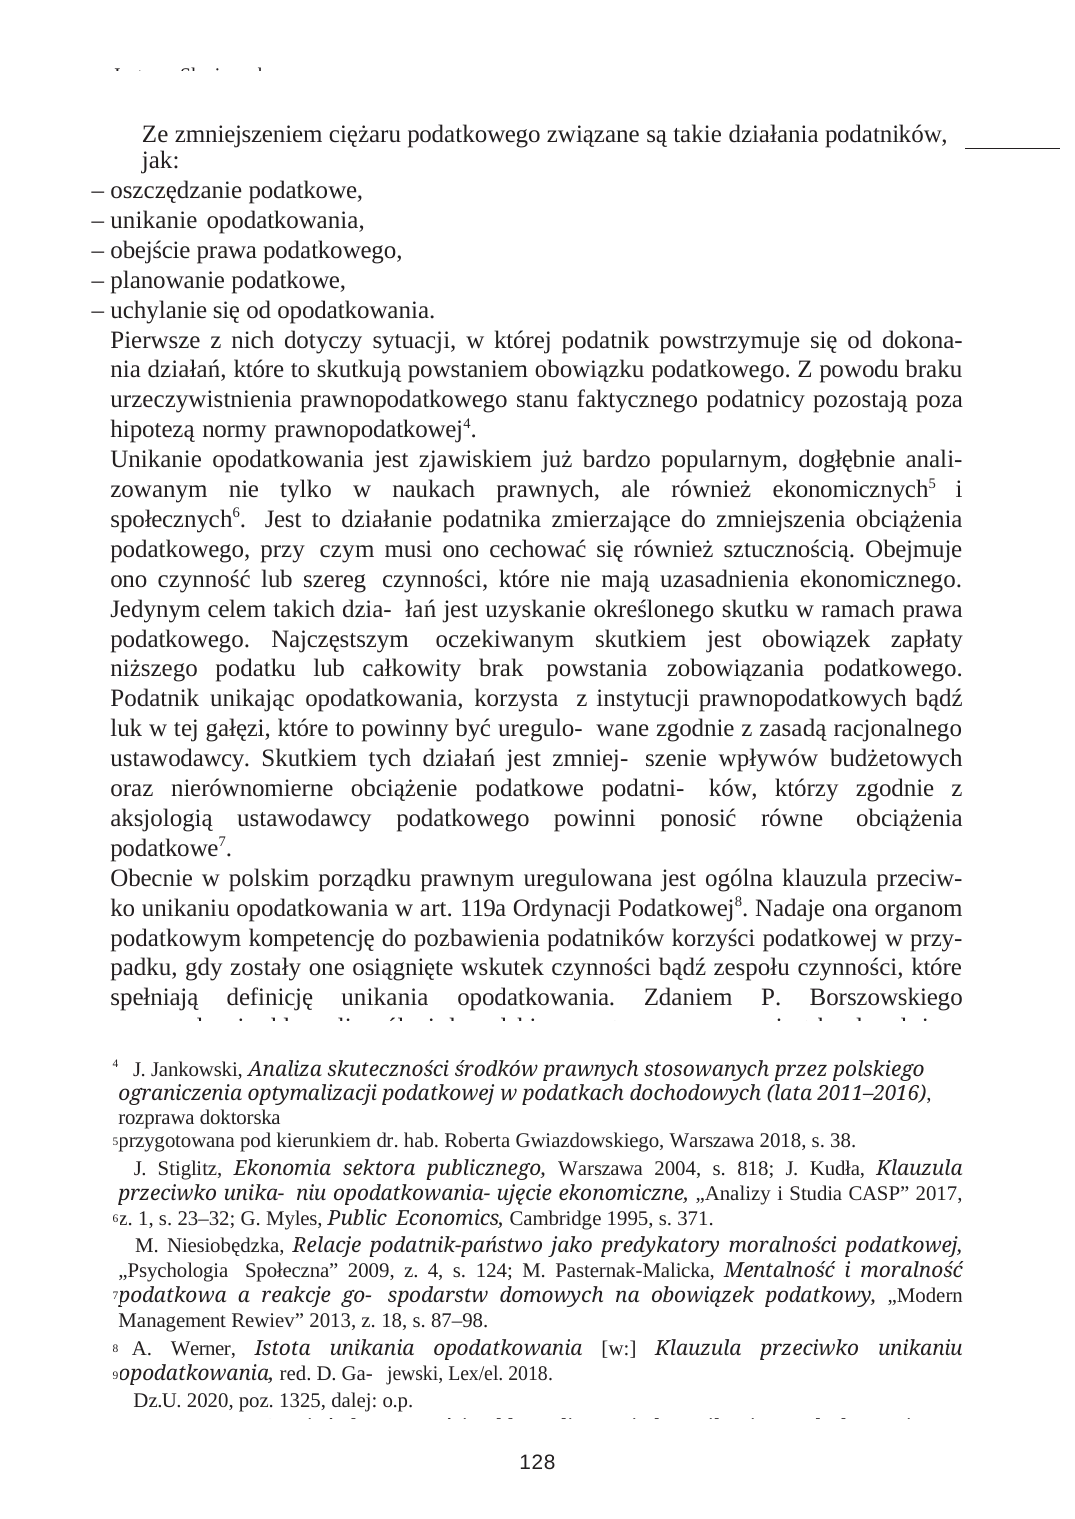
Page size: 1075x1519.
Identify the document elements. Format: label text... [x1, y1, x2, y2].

text 8 [112, 1341, 120, 1354]
text Ze zmniejszeniem ciężaru podatkowego związane są takie działania podatników, jak: [142, 122, 965, 173]
list uchylanie się od opodatkowania. [110, 295, 965, 323]
text 9 [112, 1369, 120, 1382]
text M. Niesiobędzka, Relacje podatnik-państwo jako predykatory moralności podatkowej, „Psychologia Społeczna” 2009, z. 4, s. 124; M. Pasternak-Malicka, Mentalność i moralność podatkowa a reakcje go- spodarstw domowych na obowiązek podatkowy, „Modern Management Rewiev” 2013, z. 18, s. 87–98. [118, 1233, 963, 1333]
text Dz.U. 2020, poz. 1325, dalej: o.p. [133, 1388, 965, 1412]
text 128 [519, 1450, 558, 1474]
text A. Werner, Istota unikania opodatkowania [w:] Klauzula przeciwko unikaniu opodatkowania, red. D. Ga- jewski, Lex/el. 2018. [118, 1335, 963, 1385]
list planowanie podatkowe, [110, 265, 965, 293]
text 5 [112, 1134, 120, 1147]
text Justyna Skwirowska [112, 64, 279, 71]
text 4 [112, 1057, 120, 1070]
text 6 [112, 1212, 120, 1225]
text Obecnie w polskim porządku prawnym uregulowana jest ogólna klauzula przeciw- ko unikaniu opodatkowania w art. 119a Ordynacji Podatkowej8. Nadaje ona organom podatkowym kompetencję do pozbawienia podatników korzyści podatkowej w przy- padku, gdy zostały one osiągnięte wskutek czynności bądź zespołu czynności, które spełniają definicję unikania opodatkowania. Zdaniem P. Borszowskiego wprowadzenie klauzuli ogólnej do polskiego systemu prawnego jest bardzo dużym osiągnięciem, cho- ciażby z powodu zwiększenia stopnia elastyczności tej gałęzi9. [110, 863, 963, 1021]
list unikanie opodatkowania, [110, 205, 965, 233]
list obejście prawa podatkowego, [110, 235, 965, 263]
text przygotowana pod kierunkiem dr. hab. Roberta Gwiazdowskiego, Warszawa 2018, s. 38. [118, 1129, 965, 1152]
text Pierwsze z nich dotyczy sytuacji, w której podatnik powstrzymuje się od dokona- nia działań, które to skutkują powstaniem obowiązku podatkowego. Z powodu braku urzeczywistnienia prawnopodatkowego stanu faktycznego podatnicy pozostają poza hipotezą normy prawnopodatkowej4. [110, 325, 963, 443]
list oszczędzanie podatkowe, [110, 175, 965, 203]
text J. Stiglitz, Ekonomia sektora publicznego, Warszawa 2004, s. 818; J. Kudła, Klauzula przeciwko unika- niu opodatkowania- ujęcie ekonomiczne, „Analizy i Studia CASP” 2017, z. 1, s. 23–32; G. Myles, Public Economics, Cambridge 1995, s. 371. [118, 1155, 963, 1230]
text J. Jankowski, Analiza skuteczności środków prawnych stosowanych przez polskiego ustawodawcę w celu [133, 1057, 964, 1082]
text Unikanie opodatkowania jest zjawiskiem już bardzo popularnym, dogłębnie anali- zowanym nie tylko w naukach prawnych, ale również ekonomicznych5 i społecznych6. Jest to działanie podatnika zmierzające do zmniejszenia obciążenia podatkowego, przy czym musi ono cechować się również sztucznością. Obejmuje ono czynność lub szereg czynności, które nie mają uzasadnienia ekonomicznego. Jedynym celem takich dzia- łań jest uzyskanie określonego skutku w ramach prawa podatkowego. Najczęstszym oczekiwanym skutkiem jest obowiązek zapłaty niższego podatku lub całkowity brak powstania zobowiązania podatkowego. Podatnik unikając opodatkowania, korzysta z instytucji prawnopodatkowych bądź luk w tej gałęzi, które to powinny być uregulo- wane zgodnie z zasadą racjonalnego ustawodawcy. Skutkiem tych działań jest zmniej- szenie wpływów budżetowych oraz nierównomierne obciążenie podatkowe podatni- ków, którzy zgodnie z aksjologią ustawodawcy podatkowego powinni ponosić równe obciążenia podatkowe7. [110, 444, 963, 862]
text ograniczenia optymalizacji podatkowej w podatkach dochodowych (lata 2011–2016), rozprawa doktorska [118, 1082, 965, 1129]
text 7 [112, 1289, 120, 1302]
